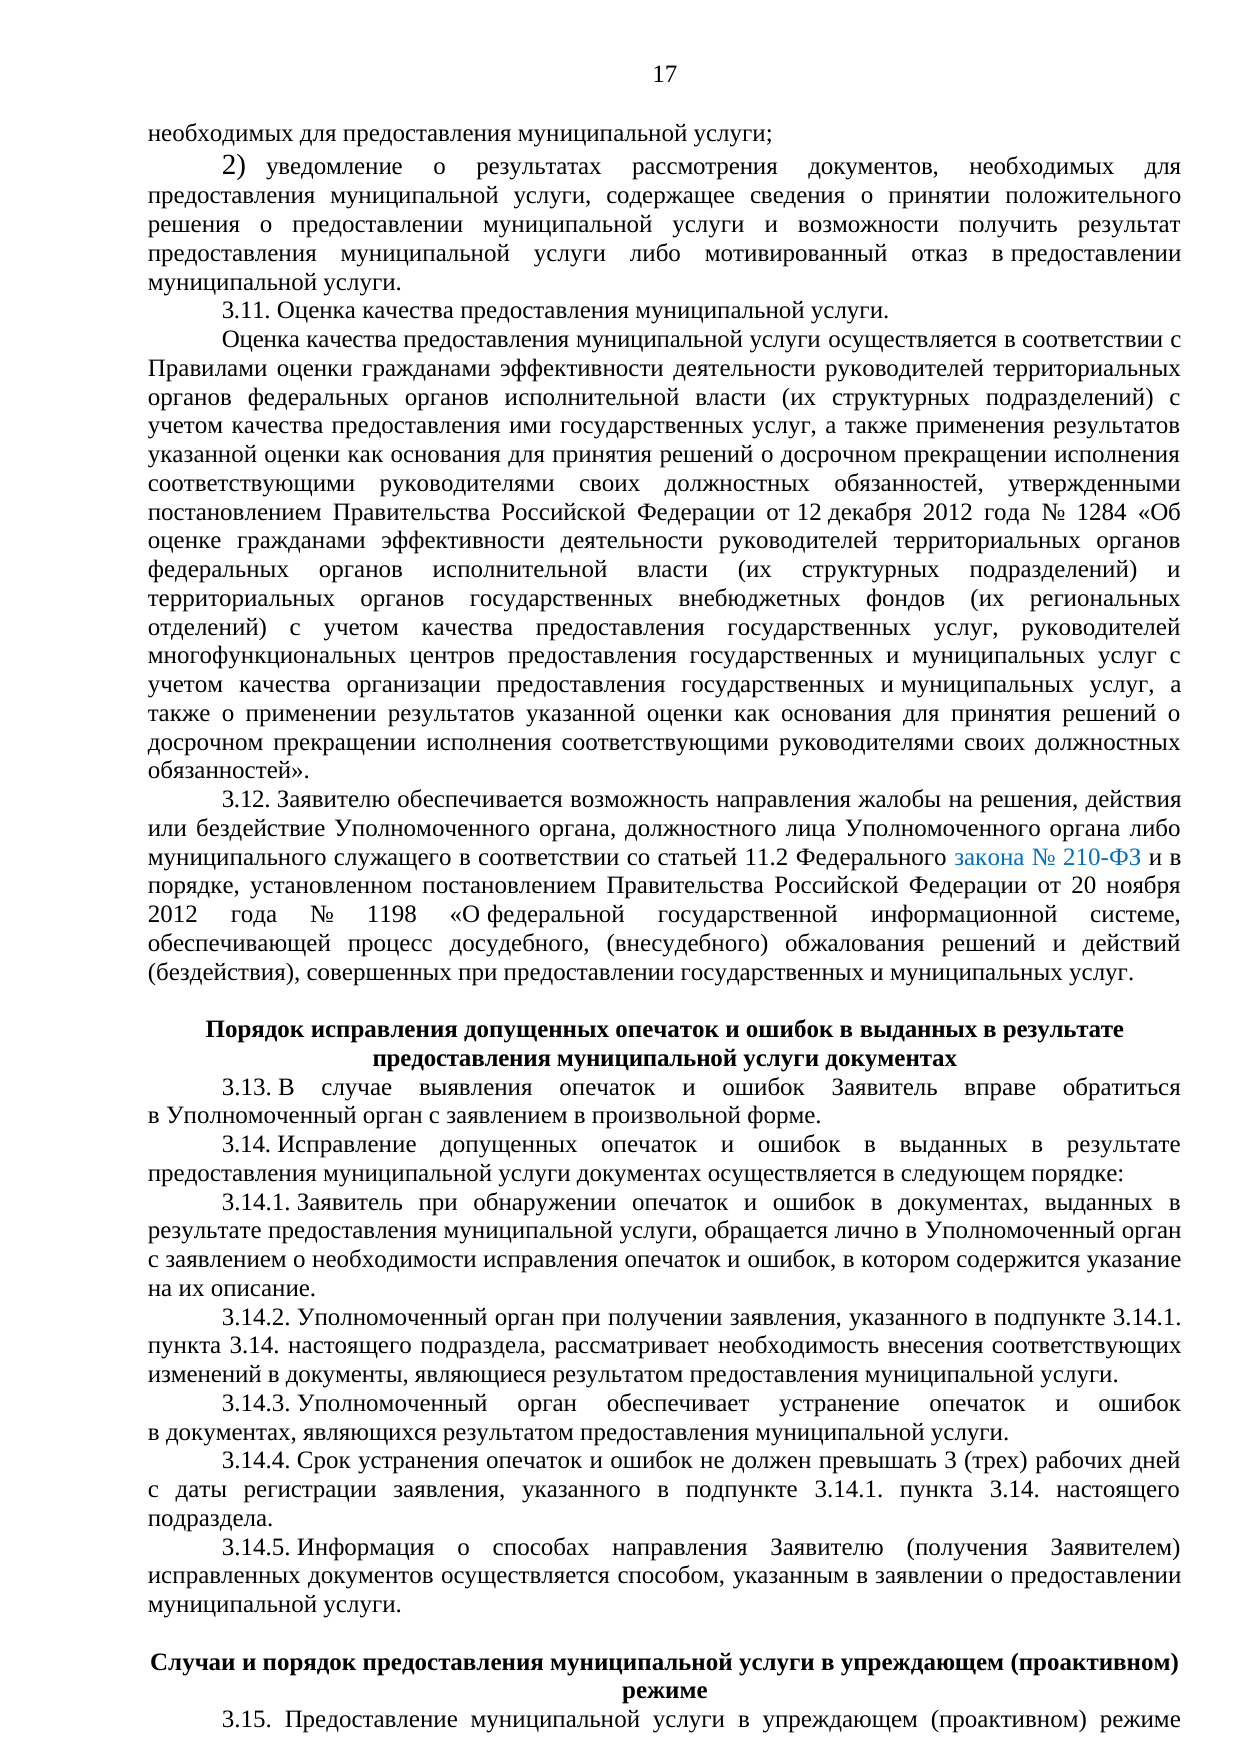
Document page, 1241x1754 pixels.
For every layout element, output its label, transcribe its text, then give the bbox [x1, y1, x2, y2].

text 3.14.1. Заявитель при обнаружении опечаток и ошибок в документах, выданных в результате предоставления муниципальной услуги, обращается лично в Уполномоченный орган с заявлением о необходимости исправления опечаток и ошибок, в котором содержится указание на их описание. [148, 1187, 1181, 1302]
text Случаи и порядок предоставления муниципальной услуги в упреждающем (проактивном) режиме [148, 1647, 1181, 1704]
list необходимых для предоставления муниципальной услуги; [148, 118, 1181, 147]
text 3.14. Исправление допущенных опечаток и ошибок в выданных в результате предоставления муниципальной услуги документах осуществляется в следующем порядке: [148, 1129, 1181, 1187]
text 3.14.2. Уполномоченный орган при получении заявления, указанного в подпункте 3.14.1. пункта 3.14. настоящего подраздела, рассматривает необходимость внесения соответствующих изменений в документы, являющиеся результатом предоставления муниципальной услуги. [148, 1302, 1181, 1388]
text Оценка качества предоставления муниципальной услуги осуществляется в соответствии с Правилами оценки гражданами эффективности деятельности руководителей территориальных органов федеральных органов исполнительной власти (их структурных подразделений) с учетом качества предоставления ими государственных услуг, а также применения результатов указанной оценки как основания для принятия решений о досрочном прекращении исполнения соответствующими руководителями своих должностных обязанностей, утвержденными постановлением Правительства Российской Федерации от 12 декабря 2012 года № 1284 «Об оценке гражданами эффективности деятельности руководителей территориальных органов федеральных органов исполнительной власти (их структурных подразделений) и территориальных органов государственных внебюджетных фондов (их региональных отделений) с учетом качества предоставления государственных услуг, руководителей многофункциональных центров предоставления государственных и муниципальных услуг с учетом качества организации предоставления государственных и муниципальных услуг, а также о применении результатов указанной оценки как основания для принятия решений о досрочном прекращении исполнения соответствующими руководителями своих должностных обязанностей». [148, 324, 1181, 784]
text 3.14.3. Уполномоченный орган обеспечивает устранение опечаток и ошибок в документах, являющихся результатом предоставления муниципальной услуги. [148, 1388, 1181, 1445]
text 3.11. Оценка качества предоставления муниципальной услуги. [148, 295, 1181, 324]
text 3.12. Заявителю обеспечивается возможность направления жалобы на решения, действия или бездействие Уполномоченного органа, должностного лица Уполномоченного органа либо муниципального служащего в соответствии со статьей 11.2 Федерального закона № 210-ФЗ и в порядке, установленном постановлением Правительства Российской Федерации от 20 ноября 2012 года № 1198 «О федеральной государственной информационной системе, обеспечивающей процесс досудебного, (внесудебного) обжалования решений и действий (бездействия), совершенных при предоставлении государственных и муниципальных услуг. [148, 784, 1181, 985]
text Порядок исправления допущенных опечаток и ошибок в выданных в результате предоставления муниципальной услуги документах [148, 1014, 1181, 1072]
text 3.14.5. Информация о способах направления Заявителю (получения Заявителем) исправленных документов осуществляется способом, указанным в заявлении о предоставлении муниципальной услуги. [148, 1532, 1181, 1618]
list уведомление о результатах рассмотрения документов, необходимых для предоставления муниципальной услуги, содержащее сведения о принятии положительного решения о предоставлении муниципальной услуги и возможности получить результат предоставления муниципальной услуги либо мотивированный отказ в предоставлении муниципальной услуги. [148, 147, 1181, 295]
text 3.15. Предоставление муниципальной услуги в упреждающем (проактивном) режиме [148, 1704, 1181, 1733]
text 3.13. В случае выявления опечаток и ошибок Заявитель вправе обратиться в Уполномоченный орган с заявлением в произвольной форме. [148, 1072, 1181, 1129]
text 3.14.4. Срок устранения опечаток и ошибок не должен превышать 3 (трех) рабочих дней с даты регистрации заявления, указанного в подпункте 3.14.1. пункта 3.14. настоящего подраздела. [148, 1445, 1181, 1532]
